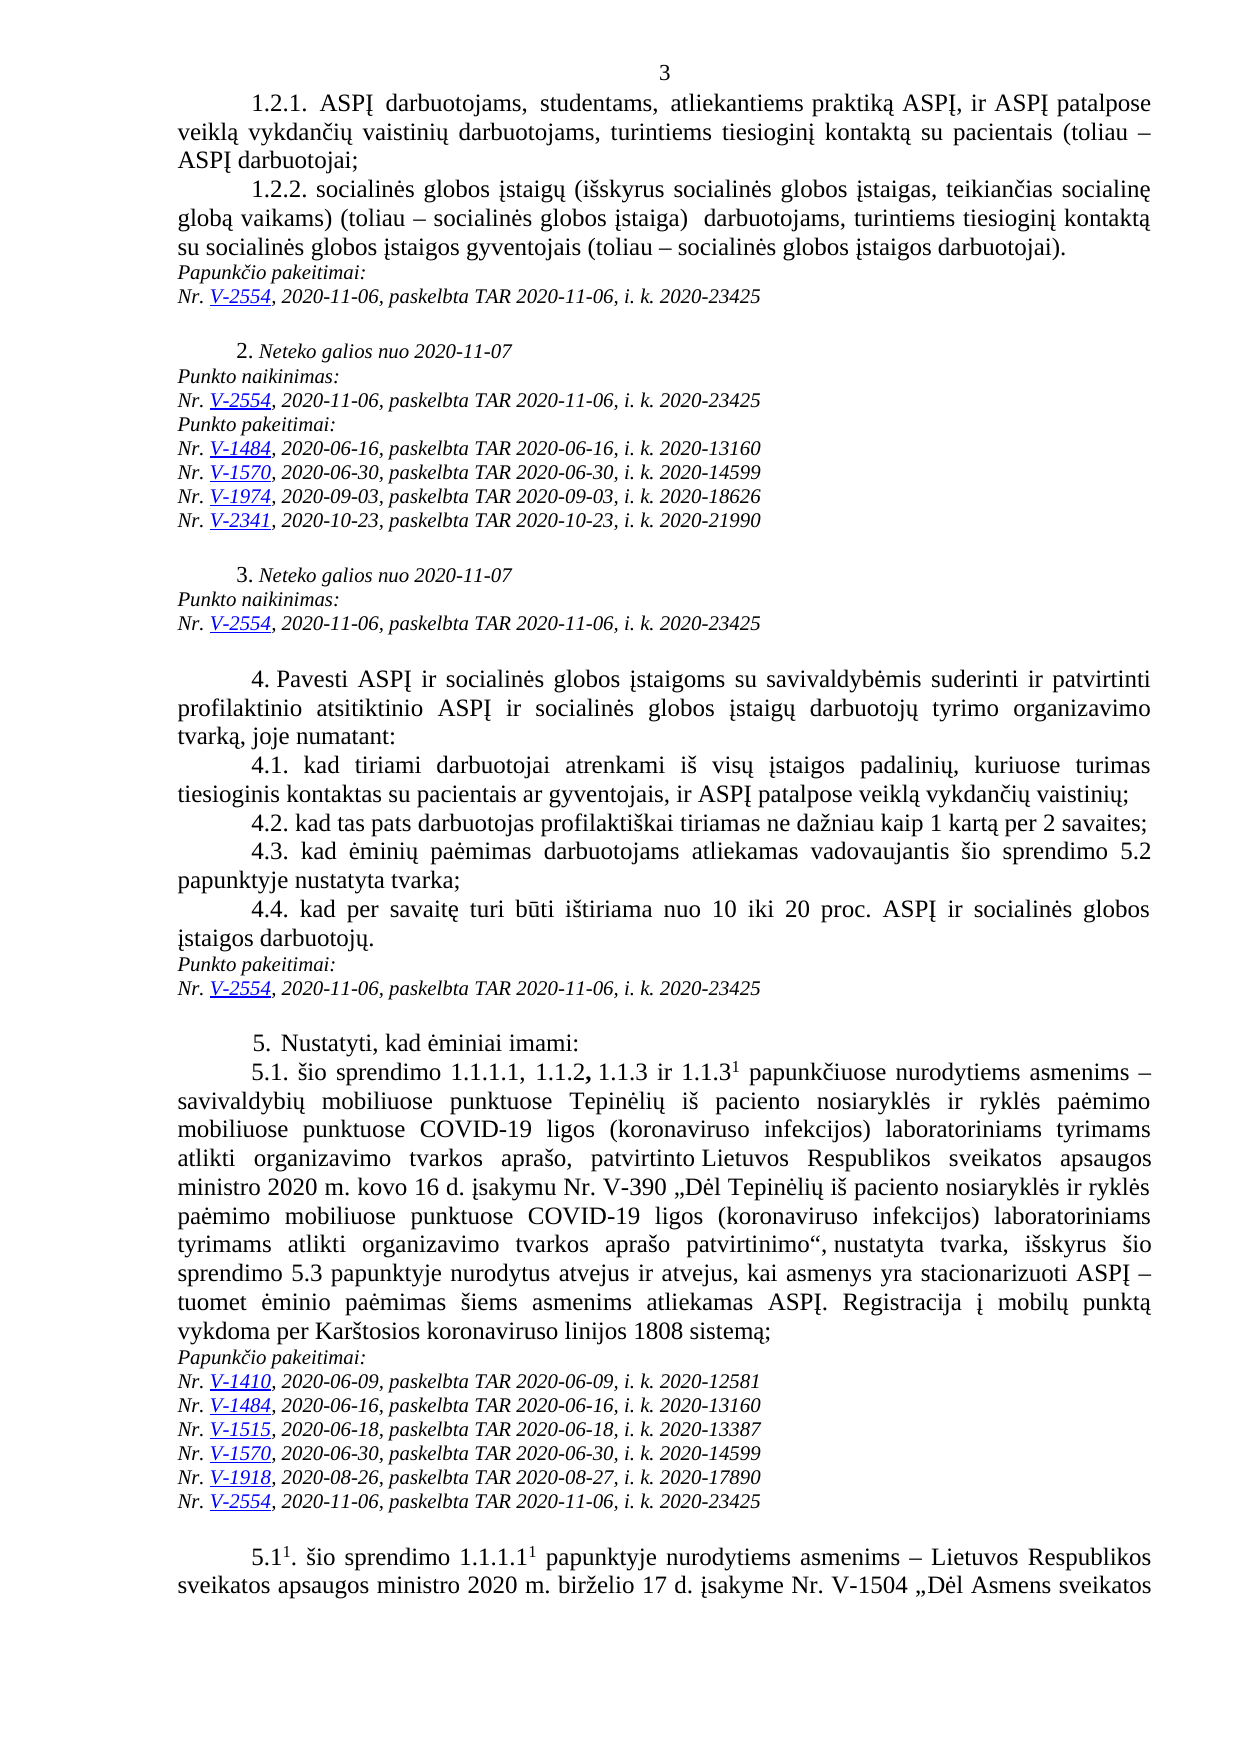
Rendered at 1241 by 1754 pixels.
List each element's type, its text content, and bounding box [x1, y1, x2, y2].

text 2. Neteko galios nuo 2020-11-07 [177, 337, 1152, 363]
text Nr. V-1484, 2020-06-16, paskelbta TAR 2020-06-16, i. k. 2020-13160 [177, 436, 1152, 460]
text Papunkčio pakeitimai: [177, 1344, 1152, 1369]
text Nr. V-2341, 2020-10-23, paskelbta TAR 2020-10-23, i. k. 2020-21990 [177, 508, 1152, 532]
text Punkto pakeitimai: [177, 412, 1152, 436]
text 4.2. kad tas pats darbuotojas profilaktiškai tiriamas ne dažniau kaip 1 kartą per 2 savaites; [177, 808, 1152, 836]
text Papunkčio pakeitimai: [177, 260, 1152, 284]
text Punkto pakeitimai: [177, 951, 1152, 976]
text 4.3. kad ėminių paėmimas darbuotojams atliekamas vadovaujantis šio sprendimo 5.2 papunktyje nustatyta tvarka; [177, 836, 1152, 894]
text 4.1. kad tiriami darbuotojai atrenkami iš visų įstaigos padalinių, kuriuose turimas tiesioginis kontaktas su pacientais ar gyventojais, ir ASPĮ patalpose veiklą vykdančių vaistinių; [177, 750, 1152, 808]
text Nr. V-1570, 2020-06-30, paskelbta TAR 2020-06-30, i. k. 2020-14599 [177, 1441, 1152, 1465]
text Punkto naikinimas: [177, 587, 1152, 611]
text Nr. V-1515, 2020-06-18, paskelbta TAR 2020-06-18, i. k. 2020-13387 [177, 1417, 1152, 1441]
text 1.2.2. socialinės globos įstaigų (išskyrus socialinės globos įstaigas, teikiančias socialinę globą vaikams) (toliau – socialinės globos įstaiga) darbuotojams, turintiems tiesioginį kontaktą su socialinės globos įstaigos gyventojais (toliau – socialinės globos įstaigos darbuotojai). [177, 174, 1152, 260]
text 5. Nustatyti, kad ėminiai imami: [177, 1028, 1152, 1057]
text Nr. V-2554, 2020-11-06, paskelbta TAR 2020-11-06, i. k. 2020-23425 [177, 284, 1152, 308]
text 5.1. šio sprendimo 1.1.1.1, 1.1.2, 1.1.3 ir 1.1.31 papunkčiuose nurodytiems asmenims – savivaldybių mobiliuose punktuose Tepinėlių iš paciento nosiaryklės ir ryklės paėmimo mobiliuose punktuose COVID-19 ligos (koronaviruso infekcijos) laboratoriniams tyrimams atlikti organizavimo tvarkos aprašo, patvirtinto Lietuvos Respublikos sveikatos apsaugos ministro 2020 m. kovo 16 d. įsakymu Nr. V-390 „Dėl Tepinėlių iš paciento nosiaryklės ir ryklės paėmimo mobiliuose punktuose COVID-19 ligos (koronaviruso infekcijos) laboratoriniams tyrimams atlikti organizavimo tvarkos aprašo patvirtinimo“, nustatyta tvarka, išskyrus šio sprendimo 5.3 papunktyje nurodytus atvejus ir atvejus, kai asmenys yra stacionarizuoti ASPĮ – tuomet ėminio paėmimas šiems asmenims atliekamas ASPĮ. Registracija į mobilų punktą vykdoma per Karštosios koronaviruso linijos 1808 sistemą; [177, 1057, 1152, 1344]
text Nr. V-1570, 2020-06-30, paskelbta TAR 2020-06-30, i. k. 2020-14599 [177, 460, 1152, 484]
text 3. Neteko galios nuo 2020-11-07 [177, 561, 1152, 587]
text Nr. V-2554, 2020-11-06, paskelbta TAR 2020-11-06, i. k. 2020-23425 [177, 1489, 1152, 1513]
text Nr. V-1974, 2020-09-03, paskelbta TAR 2020-09-03, i. k. 2020-18626 [177, 484, 1152, 508]
text 5.11. šio sprendimo 1.1.1.11 papunktyje nurodytiems asmenims – Lietuvos Respublikos sveikatos apsaugos ministro 2020 m. birželio 17 d. įsakyme Nr. V-1504 „Dėl Asmens sveikatos [177, 1542, 1152, 1599]
text Nr. V-1918, 2020-08-26, paskelbta TAR 2020-08-27, i. k. 2020-17890 [177, 1465, 1152, 1489]
text Nr. V-1484, 2020-06-16, paskelbta TAR 2020-06-16, i. k. 2020-13160 [177, 1393, 1152, 1417]
text 1.2.1. ASPĮ darbuotojams, studentams, atliekantiems praktiką ASPĮ, ir ASPĮ patalpose veiklą vykdančių vaistinių darbuotojams, turintiems tiesioginį kontaktą su pacientais (toliau – ASPĮ darbuotojai; [177, 88, 1152, 174]
text Nr. V-2554, 2020-11-06, paskelbta TAR 2020-11-06, i. k. 2020-23425 [177, 388, 1152, 412]
text Nr. V-2554, 2020-11-06, paskelbta TAR 2020-11-06, i. k. 2020-23425 [177, 611, 1152, 635]
text Nr. V-1410, 2020-06-09, paskelbta TAR 2020-06-09, i. k. 2020-12581 [177, 1369, 1152, 1393]
text Punkto naikinimas: [177, 363, 1152, 388]
text 4.4. kad per savaitę turi būti ištiriama nuo 10 iki 20 proc. ASPĮ ir socialinės globos įstaigos darbuotojų. [177, 894, 1152, 951]
text 4. Pavesti ASPĮ ir socialinės globos įstaigoms su savivaldybėmis suderinti ir patvirtinti profilaktinio atsitiktinio ASPĮ ir socialinės globos įstaigų darbuotojų tyrimo organizavimo tvarką, joje numatant: [177, 664, 1152, 750]
text Nr. V-2554, 2020-11-06, paskelbta TAR 2020-11-06, i. k. 2020-23425 [177, 976, 1152, 999]
